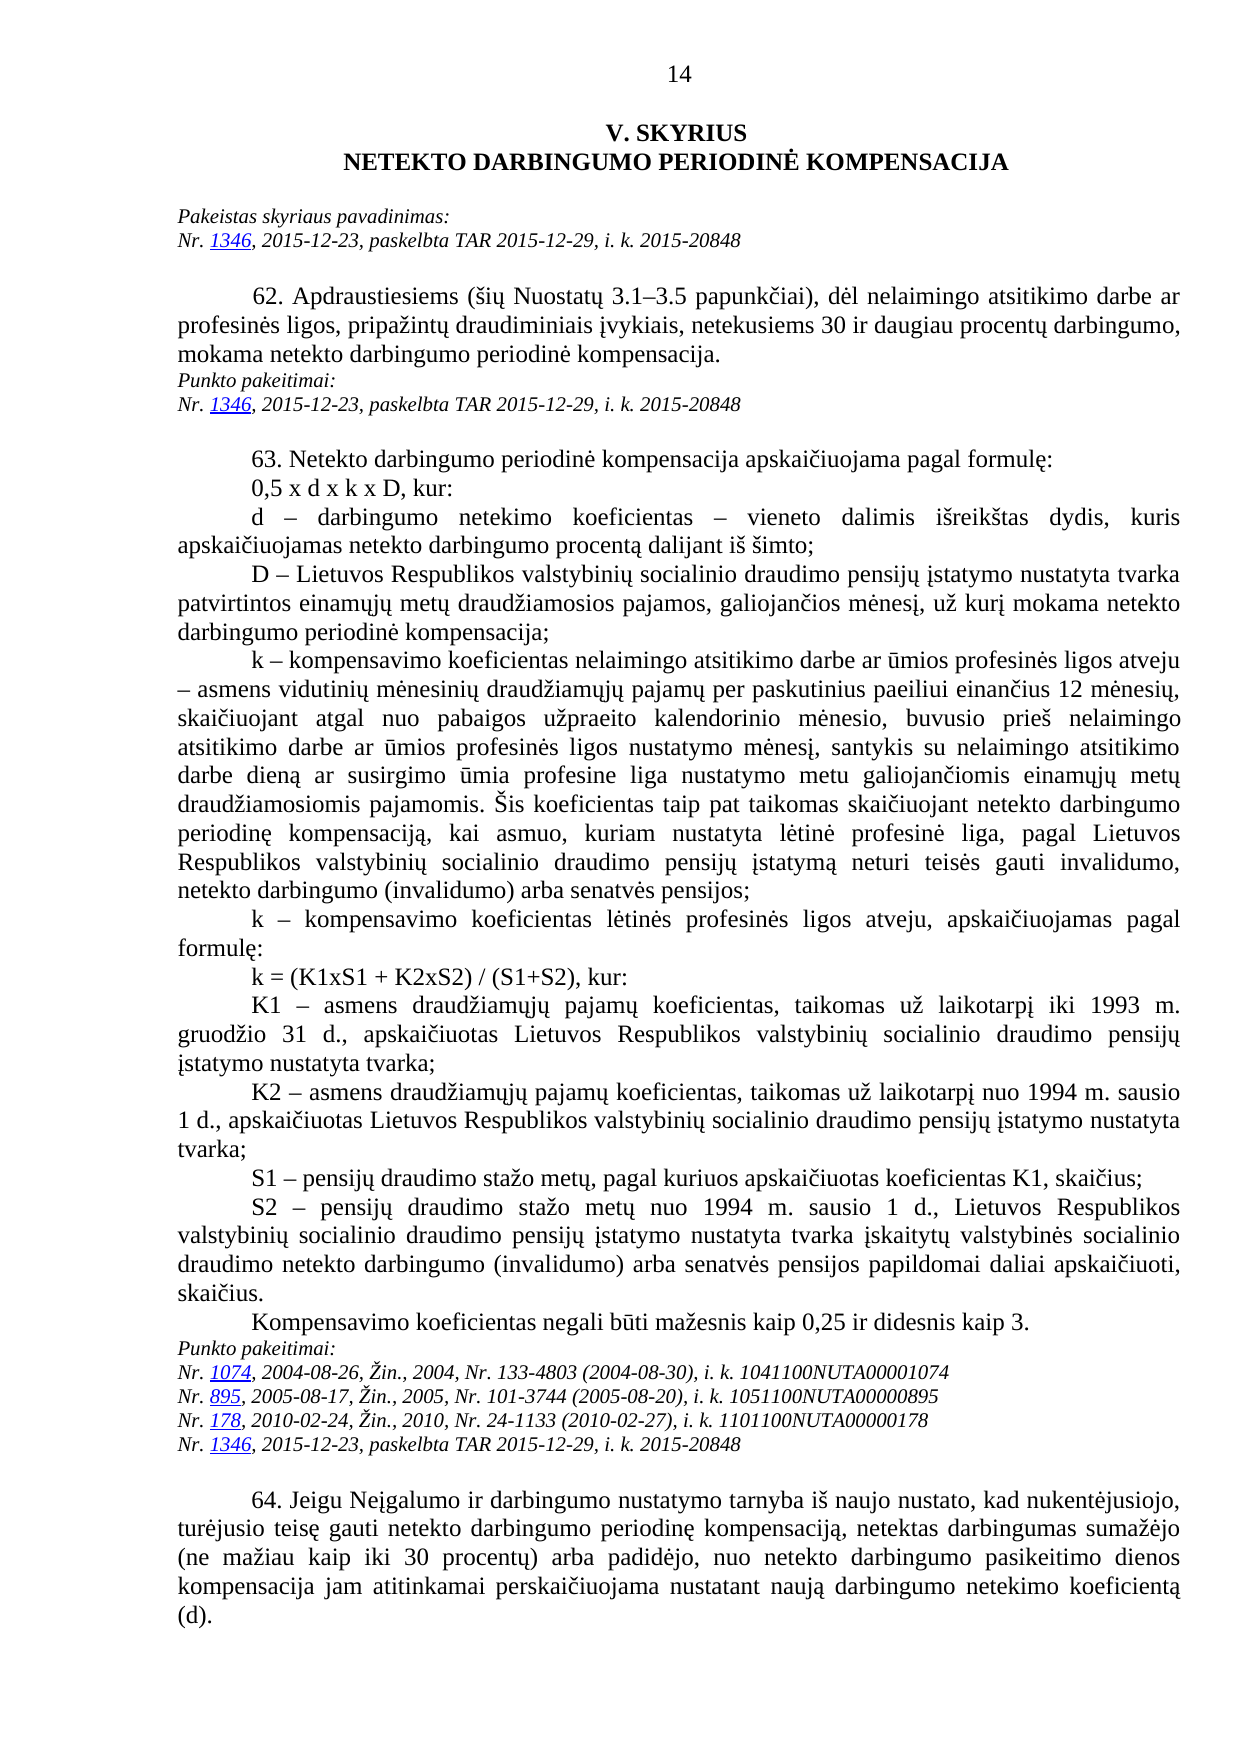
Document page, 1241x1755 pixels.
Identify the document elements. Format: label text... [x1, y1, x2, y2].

text K1 – asmens draudžiamųjų pajamų koeficientas, taikomas už laikotarpį iki 1993 m. gruodžio 31 d., apskaičiuotas Lietuvos Respublikos valstybinių socialinio draudimo pensijų įstatymo nustatyta tvarka; [177, 991, 1181, 1077]
text Nr. 178, 2010-02-24, Žin., 2010, Nr. 24-1133 (2010-02-27), i. k. 1101100NUTA00000178 [177, 1408, 1181, 1432]
text 62. Apdraustiesiems (šių Nuostatų 3.1–3.5 papunkčiai), dėl nelaimingo atsitikimo darbe ar profesinės ligos, pripažintų draudiminiais įvykiais, netekusiems 30 ir daugiau procentų darbingumo, mokama netekto darbingumo periodinė kompensacija. [177, 281, 1181, 367]
text Nr. 1346, 2015-12-23, paskelbta TAR 2015-12-29, i. k. 2015-20848 [177, 228, 1181, 252]
text Nr. 1074, 2004-08-26, Žin., 2004, Nr. 133-4803 (2004-08-30), i. k. 1041100NUTA00001074 [177, 1360, 1181, 1384]
text 0,5 x d x k x D, kur: [177, 473, 1181, 502]
text V. SKYRIUS NETEKTO DARBINGUMO PERIODINĖ KOMPENSACIJA [177, 118, 1181, 176]
text Nr. 1346, 2015-12-23, paskelbta TAR 2015-12-29, i. k. 2015-20848 [177, 392, 1181, 416]
text 63. Netekto darbingumo periodinė kompensacija apskaičiuojama pagal formulę: [177, 444, 1181, 473]
text k = (K1xS1 + K2xS2) / (S1+S2), kur: [177, 962, 1181, 991]
text k – kompensavimo koeficientas nelaimingo atsitikimo darbe ar ūmios profesinės ligos atveju – asmens vidutinių mėnesinių draudžiamųjų pajamų per paskutinius paeiliui einančius 12 mėnesių, skaičiuojant atgal nuo pabaigos užpraeito kalendorinio mėnesio, buvusio prieš nelaimingo atsitikimo darbe ar ūmios profesinės ligos nustatymo mėnesį, santykis su nelaimingo atsitikimo darbe dieną ar susirgimo ūmia profesine liga nustatymo metu galiojančiomis einamųjų metų draudžiamosiomis pajamomis. Šis koeficientas taip pat taikomas skaičiuojant netekto darbingumo periodinę kompensaciją, kai asmuo, kuriam nustatyta lėtinė profesinė liga, pagal Lietuvos Respublikos valstybinių socialinio draudimo pensijų įstatymą neturi teisės gauti invalidumo, netekto darbingumo (invalidumo) arba senatvės pensijos; [177, 646, 1181, 904]
text k – kompensavimo koeficientas lėtinės profesinės ligos atveju, apskaičiuojamas pagal formulę: [177, 904, 1181, 962]
text d – darbingumo netekimo koeficientas – vieneto dalimis išreikštas dydis, kuris apskaičiuojamas netekto darbingumo procentą dalijant iš šimto; [177, 502, 1181, 559]
text D – Lietuvos Respublikos valstybinių socialinio draudimo pensijų įstatymo nustatyta tvarka patvirtintos einamųjų metų draudžiamosios pajamos, galiojančios mėnesį, už kurį mokama netekto darbingumo periodinė kompensacija; [177, 559, 1181, 646]
text S1 – pensijų draudimo stažo metų, pagal kuriuos apskaičiuotas koeficientas K1, skaičius; [177, 1163, 1181, 1192]
text S2 – pensijų draudimo stažo metų nuo 1994 m. sausio 1 d., Lietuvos Respublikos valstybinių socialinio draudimo pensijų įstatymo nustatyta tvarka įskaitytų valstybinės socialinio draudimo netekto darbingumo (invalidumo) arba senatvės pensijos papildomai daliai apskaičiuoti, skaičius. [177, 1192, 1181, 1307]
text Punkto pakeitimai: [177, 1336, 1181, 1360]
text Nr. 895, 2005-08-17, Žin., 2005, Nr. 101-3744 (2005-08-20), i. k. 1051100NUTA00000895 [177, 1384, 1181, 1408]
text Punkto pakeitimai: [177, 367, 1181, 392]
text Kompensavimo koeficientas negali būti mažesnis kaip 0,25 ir didesnis kaip 3. [177, 1307, 1181, 1336]
text K2 – asmens draudžiamųjų pajamų koeficientas, taikomas už laikotarpį nuo 1994 m. sausio 1 d., apskaičiuotas Lietuvos Respublikos valstybinių socialinio draudimo pensijų įstatymo nustatyta tvarka; [177, 1077, 1181, 1163]
text 64. Jeigu Neįgalumo ir darbingumo nustatymo tarnyba iš naujo nustato, kad nukentėjusiojo, turėjusio teisę gauti netekto darbingumo periodinę kompensaciją, netektas darbingumas sumažėjo (ne mažiau kaip iki 30 procentų) arba padidėjo, nuo netekto darbingumo pasikeitimo dienos kompensacija jam atitinkamai perskaičiuojama nustatant naują darbingumo netekimo koeficientą (d). [177, 1485, 1181, 1628]
text Nr. 1346, 2015-12-23, paskelbta TAR 2015-12-29, i. k. 2015-20848 [177, 1432, 1181, 1456]
text Pakeistas skyriaus pavadinimas: [177, 204, 1181, 228]
